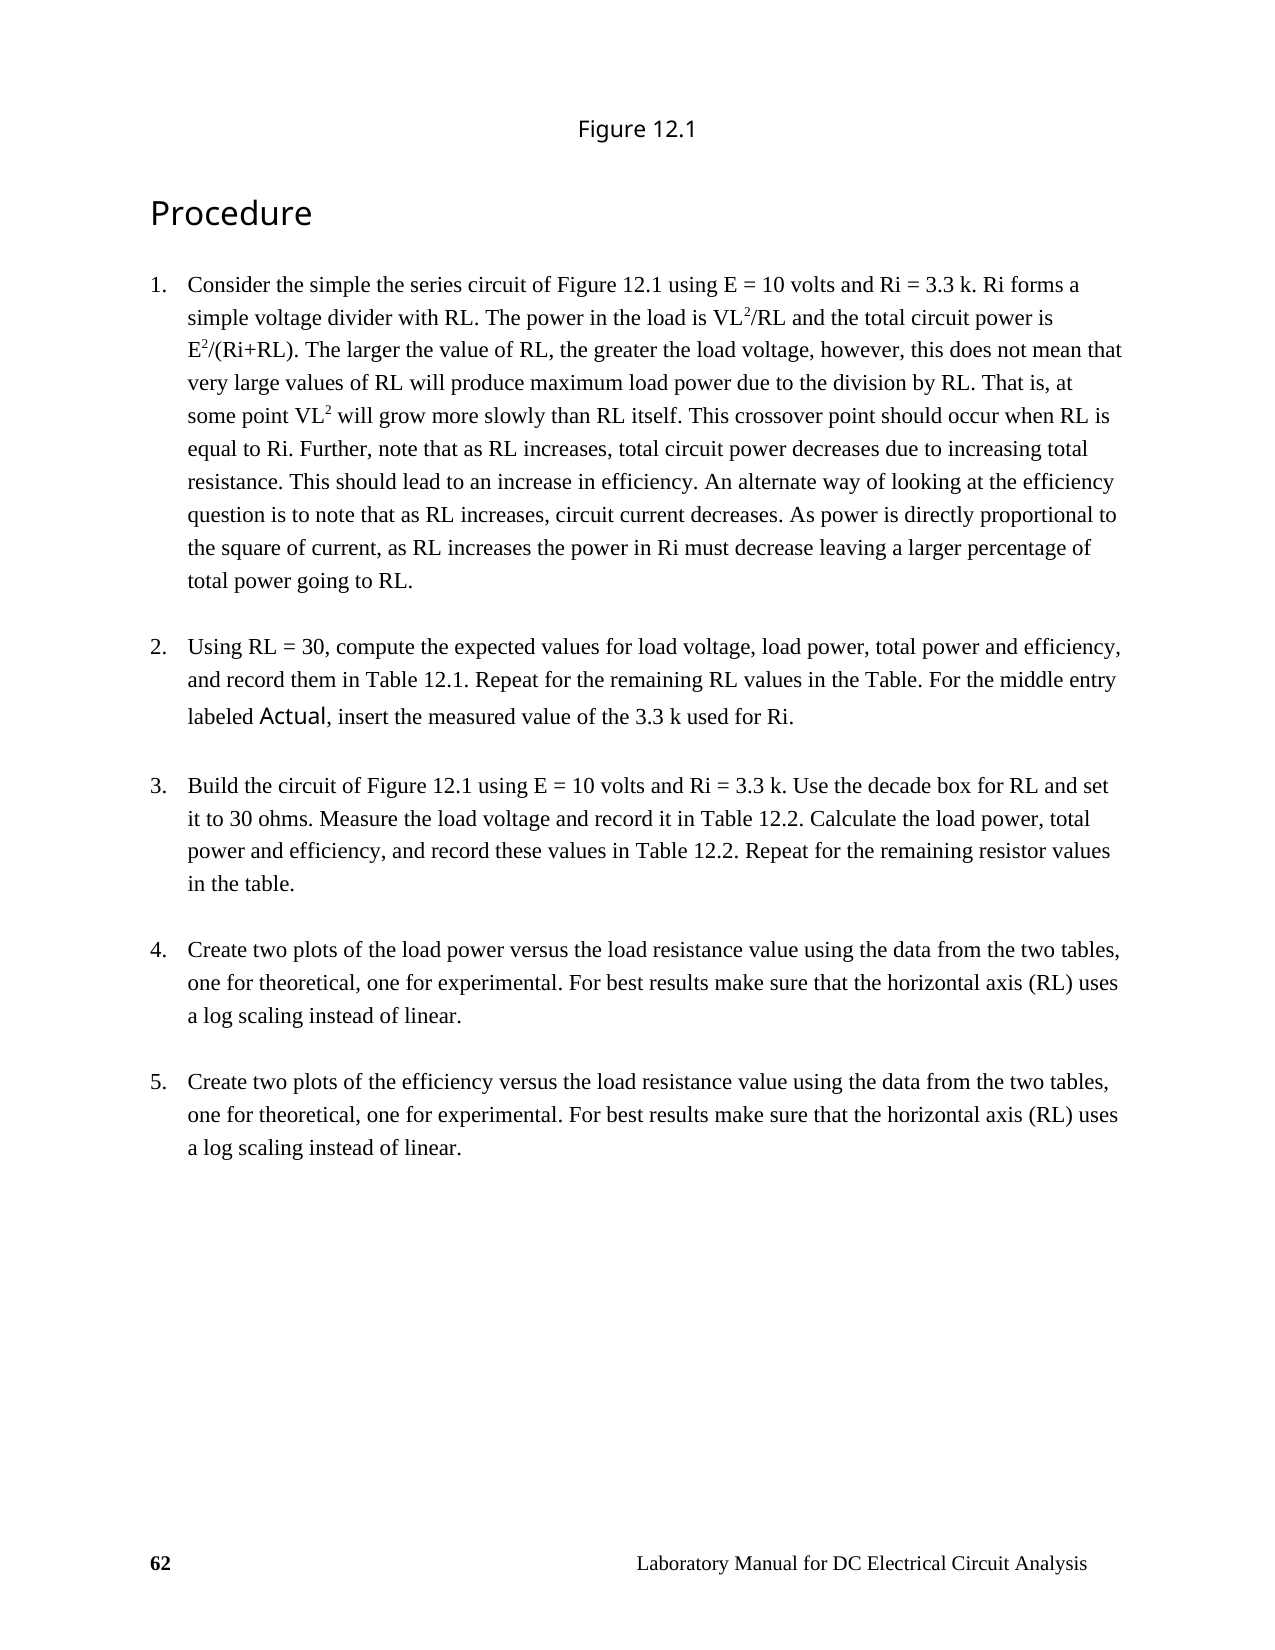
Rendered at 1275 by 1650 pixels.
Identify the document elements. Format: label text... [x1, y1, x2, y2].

text Figure 12.1 [150, 112, 1125, 144]
list Consider the simple the series circuit of Figure 12.1 using E = 10 volts and Ri = 3.3 k. Ri forms a simple voltage divider with RL. The power in the load is VL2/RL and the total circuit power is E2/(Ri+RL). The larger the value of RL, the greater the load voltage, however, this does not mean that very large values of RL will produce maximum load power due to the division by RL. That is, at some point VL2 will grow more slowly than RL itself. This crossover point should occur when RL is equal to Ri. Further, note that as RL increases, total circuit power decreases due to increasing total resistance. This should lead to an increase in efficiency. An alternate way of looking at the efficiency question is to note that as RL increases, circuit current decreases. As power is directly proportional to the square of current, as RL increases the power in Ri must decrease leaving a larger percentage of total power going to RL. [150, 271, 1125, 593]
list Create two plots of the efficiency versus the load resistance value using the data from the two tables, one for theoretical, one for experimental. For best results make sure that the horizontal axis (RL) uses a log scaling instead of linear. [150, 1068, 1125, 1160]
text Procedure [150, 190, 1125, 235]
list Create two plots of the load power versus the load resistance value using the data from the two tables, one for theoretical, one for experimental. For best results make sure that the horizontal axis (RL) uses a log scaling instead of linear. [150, 936, 1125, 1028]
list Using RL = 30, compute the expected values for load voltage, load power, total power and efficiency, and record them in Table 12.1. Repeat for the remaining RL values in the Table. For the middle entry labeled Actual, insert the measured value of the 3.3 k used for Ri. [150, 633, 1125, 731]
list Build the circuit of Figure 12.1 using E = 10 volts and Ri = 3.3 k. Use the decade box for RL and set it to 30 ohms. Measure the load voltage and record it in Table 12.2. Calculate the load power, total power and efficiency, and record these values in Table 12.2. Repeat for the remaining resistor values in the table. [150, 772, 1125, 897]
